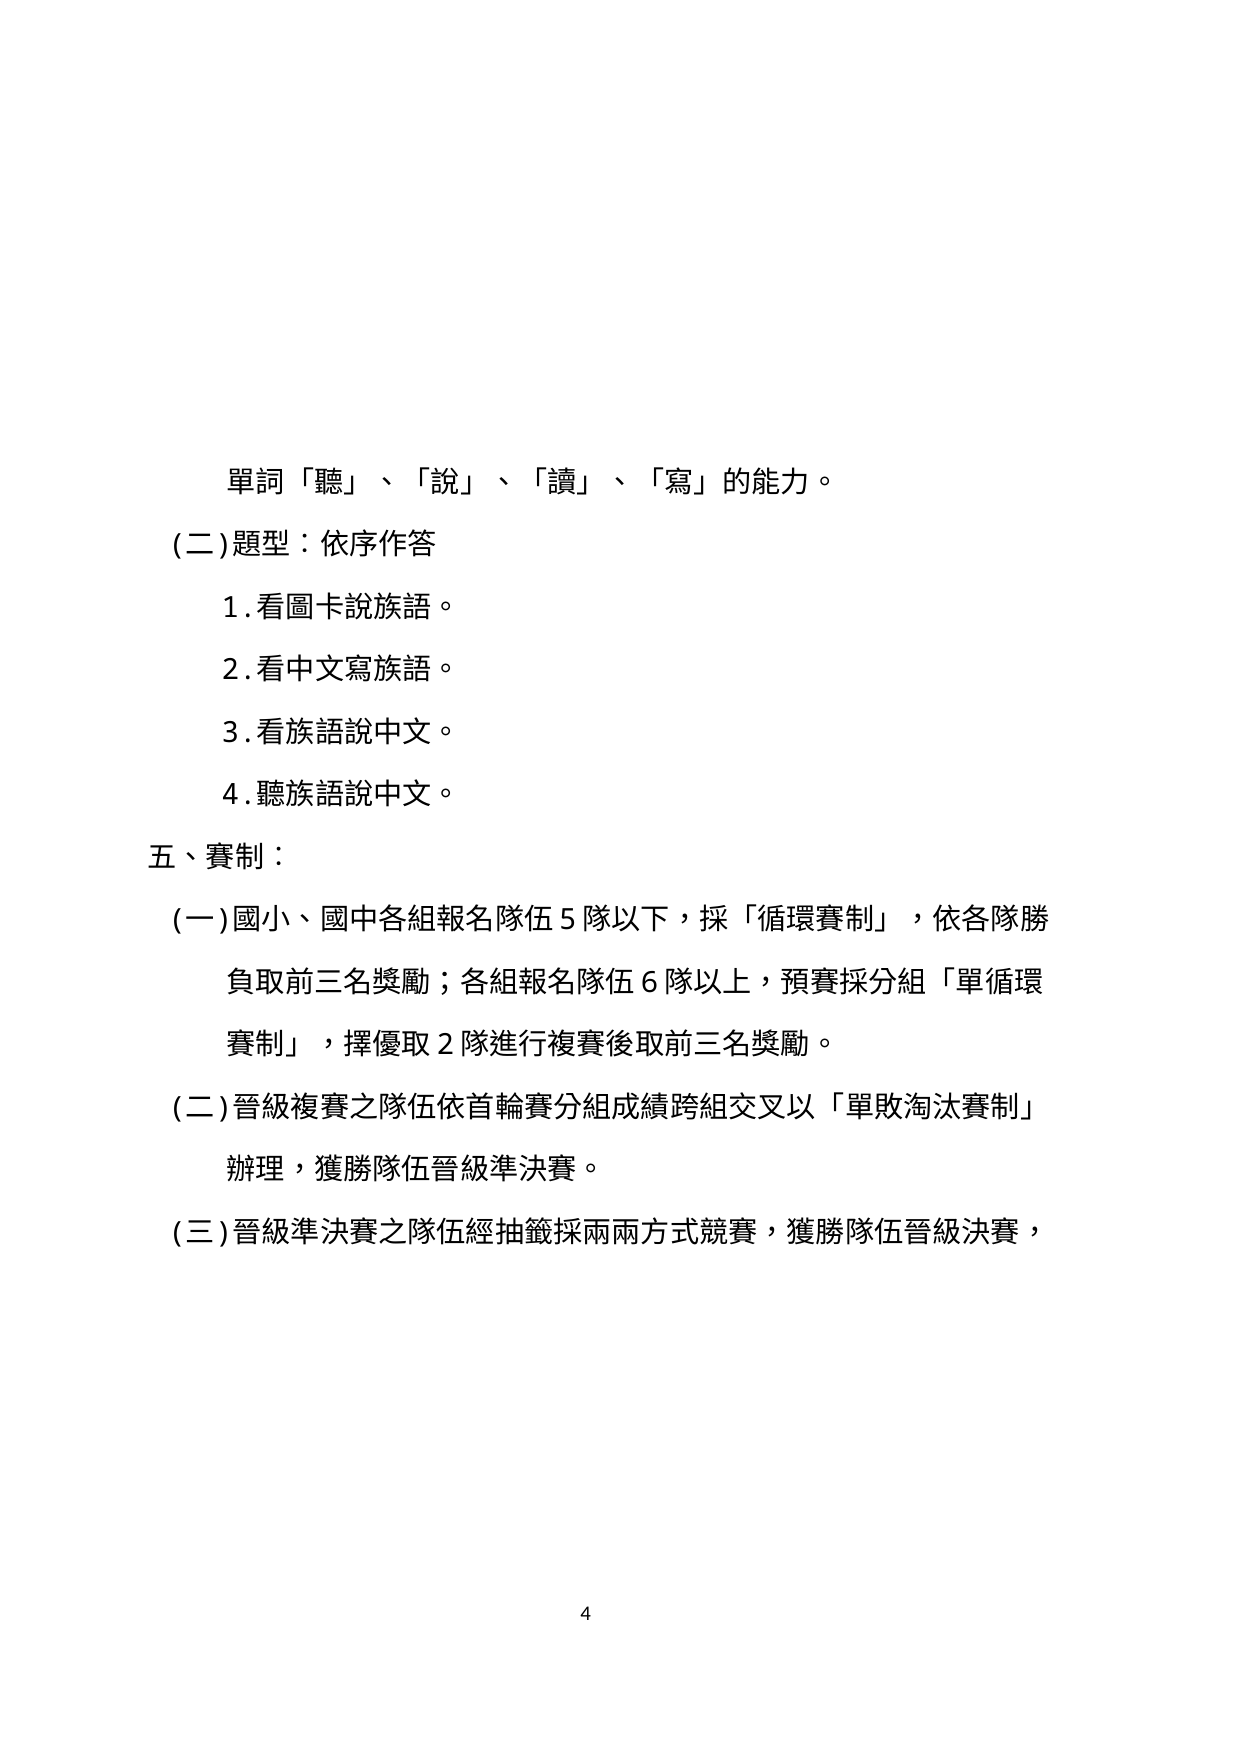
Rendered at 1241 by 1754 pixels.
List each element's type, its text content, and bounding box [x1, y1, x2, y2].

text (一)國小、國中各組報名隊伍5隊以下，採「循環賽制」，依各隊勝負取前三名獎勵；各組報名隊伍6隊以上，預賽採分組「單循環賽制」，擇優取2隊進行複賽後取前三名獎勵。 [168, 875, 1053, 1063]
text (二)題型︰依序作答 [168, 500, 1053, 563]
text 單詞「聽」、「說」、「讀」、「寫」的能力。 [168, 438, 1053, 500]
text (三)晉級準決賽之隊伍經抽籤採兩兩方式競賽，獲勝隊伍晉級決賽， [168, 1188, 1053, 1250]
text 五、賽制︰ [118, 813, 1053, 875]
text 2.看中文寫族語。 [221, 625, 1053, 688]
text 1.看圖卡說族語。 [193, 563, 1053, 625]
text (二)晉級複賽之隊伍依首輪賽分組成績跨組交叉以「單敗淘汰賽制」辦理，獲勝隊伍晉級準決賽。 [168, 1063, 1053, 1188]
text 4.聽族語說中文。 [221, 750, 1053, 813]
text 3.看族語說中文。 [221, 688, 1053, 750]
